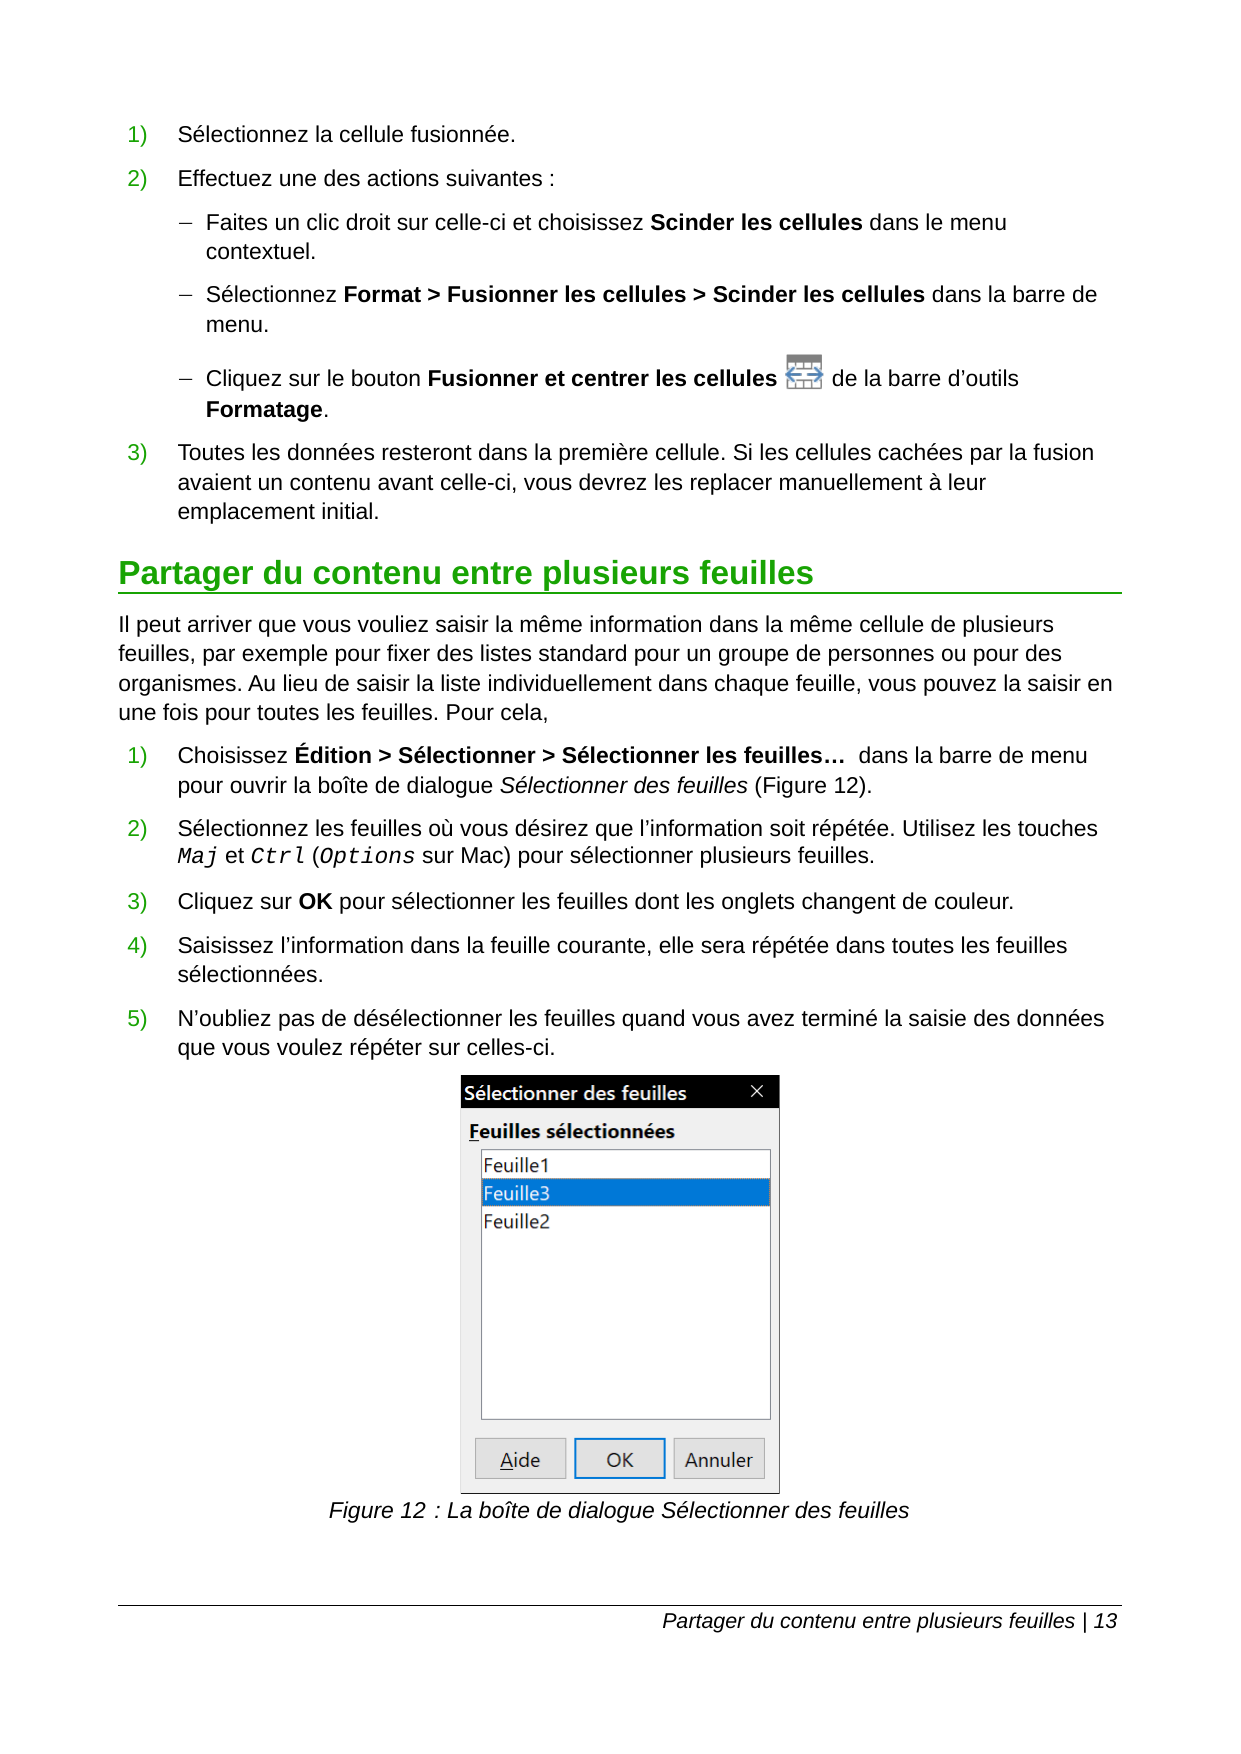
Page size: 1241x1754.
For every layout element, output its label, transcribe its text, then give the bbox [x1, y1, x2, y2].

text Figure 12 : La boîte de dialogue Sélectionner des feuilles [118, 1494, 1122, 1523]
list Faites un clic droit sur celle-ci et choisissez Scinder les cellules dans le menu contextuel. [176, 206, 1122, 264]
list Effectuez une des actions suivantes : [148, 162, 1122, 191]
list Sélectionnez les feuilles où vous désirez que l’information soit répétée. Utilisez les touches Maj et Ctrl (Options sur Mac) pour sélectionner plusieurs feuilles. [148, 812, 1122, 871]
list Cliquez sur OK pour sélectionner les feuilles dont les onglets changent de couleur. [148, 885, 1122, 914]
list N’oubliez pas de désélectionner les feuilles quand vous avez terminé la saisie des données que vous voulez répéter sur celles-ci. [148, 1002, 1122, 1060]
picture [460, 1075, 780, 1494]
picture [783, 351, 826, 393]
subtitle Partager du contenu entre plusieurs feuilles [118, 553, 1122, 592]
list Sélectionnez la cellule fusionnée. [148, 118, 1122, 147]
list Sélectionnez Format > Fusionner les cellules > Scinder les cellules dans la barre de menu. [176, 278, 1122, 337]
list Choisissez Édition > Sélectionner > Sélectionner les feuilles… dans la barre de menu pour ouvrir la boîte de dialogue Sélectionner des feuilles (Figure 12). [148, 739, 1122, 798]
text Il peut arriver que vous vouliez saisir la même information dans la même cellule de plusieurs feuilles, par exemple pour fixer des listes standard pour un groupe de personnes ou pour des organismes. Au lieu de saisir la liste individuellement dans chaque feuille, vous pouvez la saisir en une fois pour toutes les feuilles. Pour cela, [118, 608, 1122, 725]
list Toutes les données resteront dans la première cellule. Si les cellules cachées par la fusion avaient un contenu avant celle-ci, vous devrez les replacer manuellement à leur emplacement initial. [148, 437, 1122, 524]
list Cliquez sur le bouton Fusionner et centrer les cellules de la barre d’outils Formatage. [176, 351, 1122, 422]
list Saisissez l’information dans la feuille courante, elle sera répétée dans toutes les feuilles sélectionnées. [148, 929, 1122, 987]
